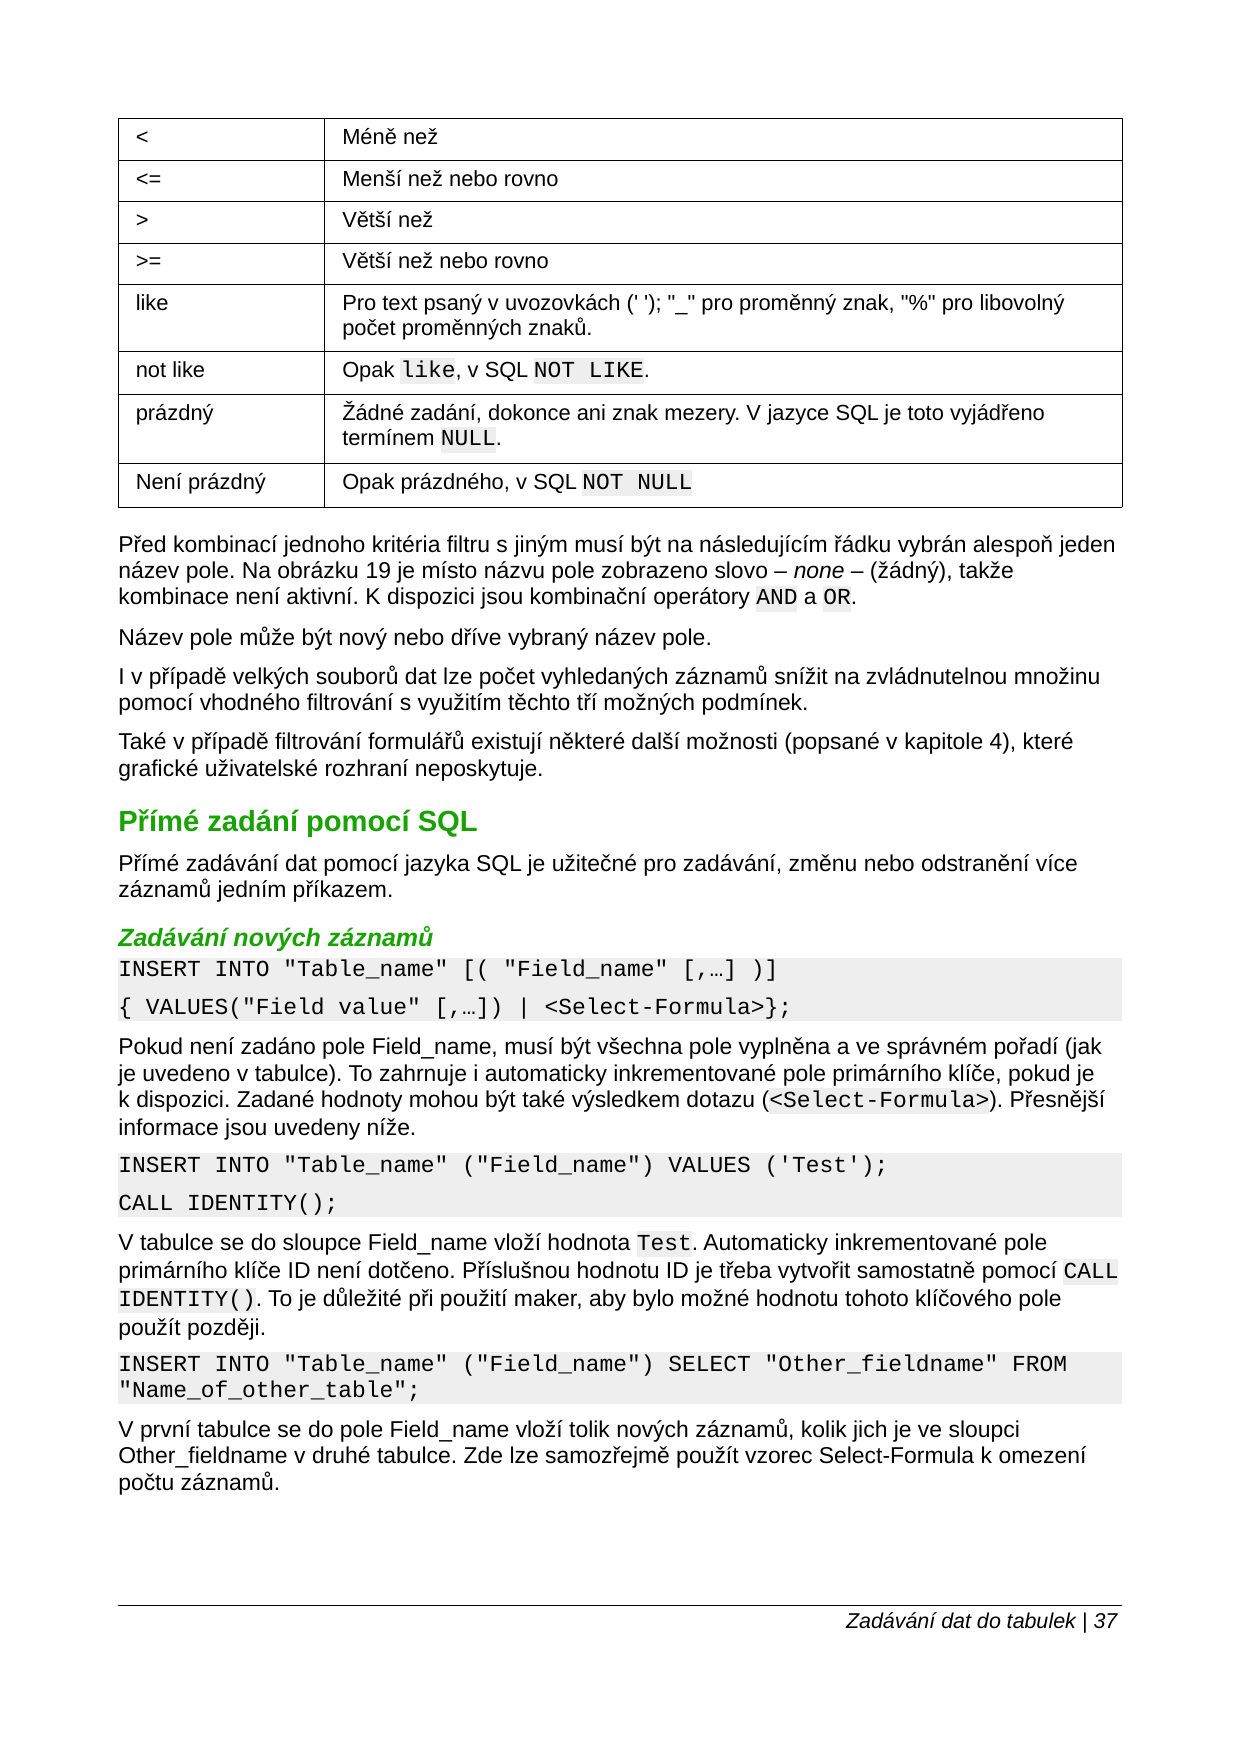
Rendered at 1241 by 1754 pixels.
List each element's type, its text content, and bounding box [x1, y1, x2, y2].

subtitle Přímé zadání pomocí SQL [118, 804, 1122, 838]
text V první tabulce se do pole Field_name vloží tolik nových záznamů, kolik jich je ve sloupci Other_fieldname v druhé tabulce. Zde lze samozřejmě použít vzorec Select-Formula k omezení počtu záznamů. [118, 1416, 1122, 1495]
table_cell Větší než [325, 202, 1122, 242]
text Přímé zadávání dat pomocí jazyka SQL je užitečné pro zadávání, změnu nebo odstranění více záznamů jedním příkazem. [118, 850, 1122, 902]
table_cell Opak prázdného, v SQL NOT NULL [325, 464, 1122, 507]
table_cell Pro text psaný v uvozovkách (' '); "_" pro proměnný znak, "%" pro libovolný počet proměnných znaků. [325, 285, 1122, 351]
text I v případě velkých souborů dat lze počet vyhledaných záznamů snížit na zvládnutelnou množinu pomocí vhodného filtrování s využitím těchto tří možných podmínek. [118, 663, 1122, 716]
table_cell like [119, 285, 324, 351]
subtitle Zadávání nových záznamů [118, 923, 1122, 952]
table_cell Méně než [325, 119, 1122, 159]
text INSERT INTO "Table_name" ("Field_name") SELECT "Other_fieldname" FROM "Name_of_other_table"; [118, 1352, 1122, 1404]
table_cell Opak like, v SQL NOT LIKE. [325, 352, 1122, 394]
table_cell Menší než nebo rovno [325, 161, 1122, 201]
table_cell Žádné zadání, dokonce ani znak mezery. V jazyce SQL je toto vyjádřeno termínem NULL. [325, 395, 1122, 463]
table_cell < [119, 119, 324, 159]
table_cell prázdný [119, 395, 324, 463]
text INSERT INTO "Table_name" ("Field_name") VALUES ('Test'); [118, 1153, 1122, 1179]
text CALL IDENTITY(); [118, 1191, 1122, 1217]
text INSERT INTO "Table_name" [( "Field_name" [,…] )] [118, 958, 1122, 984]
table_cell <= [119, 161, 324, 201]
table_cell > [119, 202, 324, 242]
text V tabulce se do sloupce Field_name vloží hodnota Test. Automaticky inkrementované pole primárního klíče ID není dotčeno. Příslušnou hodnotu ID je třeba vytvořit samostatně pomocí CALL IDENTITY(). To je důležité při použití maker, aby bylo možné hodnotu tohoto klíčového pole použít později. [118, 1228, 1122, 1340]
table_cell >= [119, 244, 324, 284]
text Také v případě filtrování formulářů existují některé další možnosti (popsané v kapitole 4), které grafické uživatelské rozhraní neposkytuje. [118, 728, 1122, 781]
table_cell Větší než nebo rovno [325, 244, 1122, 284]
table_cell not like [119, 352, 324, 394]
table_cell Není prázdný [119, 464, 324, 507]
text { VALUES("Field value" [,…]) | <Select-Formula>}; [118, 996, 1122, 1021]
text Pokud není zadáno pole Field_name, musí být všechna pole vyplněna a ve správném pořadí (jak je uvedeno v tabulce). To zahrnuje i automaticky inkrementované pole primárního klíče, pokud je k dispozici. Zadané hodnoty mohou být také výsledkem dotazu (<Select-Formula>). Přesnější informace jsou uvedeny níže. [118, 1033, 1122, 1141]
text Před kombinací jednoho kritéria filtru s jiným musí být na následujícím řádku vybrán alespoň jeden název pole. Na obrázku 19 je místo názvu pole zobrazeno slovo – none – (žádný), takže kombinace není aktivní. K dispozici jsou kombinační operátory AND a OR. [118, 531, 1122, 612]
text Název pole může být nový nebo dříve vybraný název pole. [118, 624, 1122, 650]
